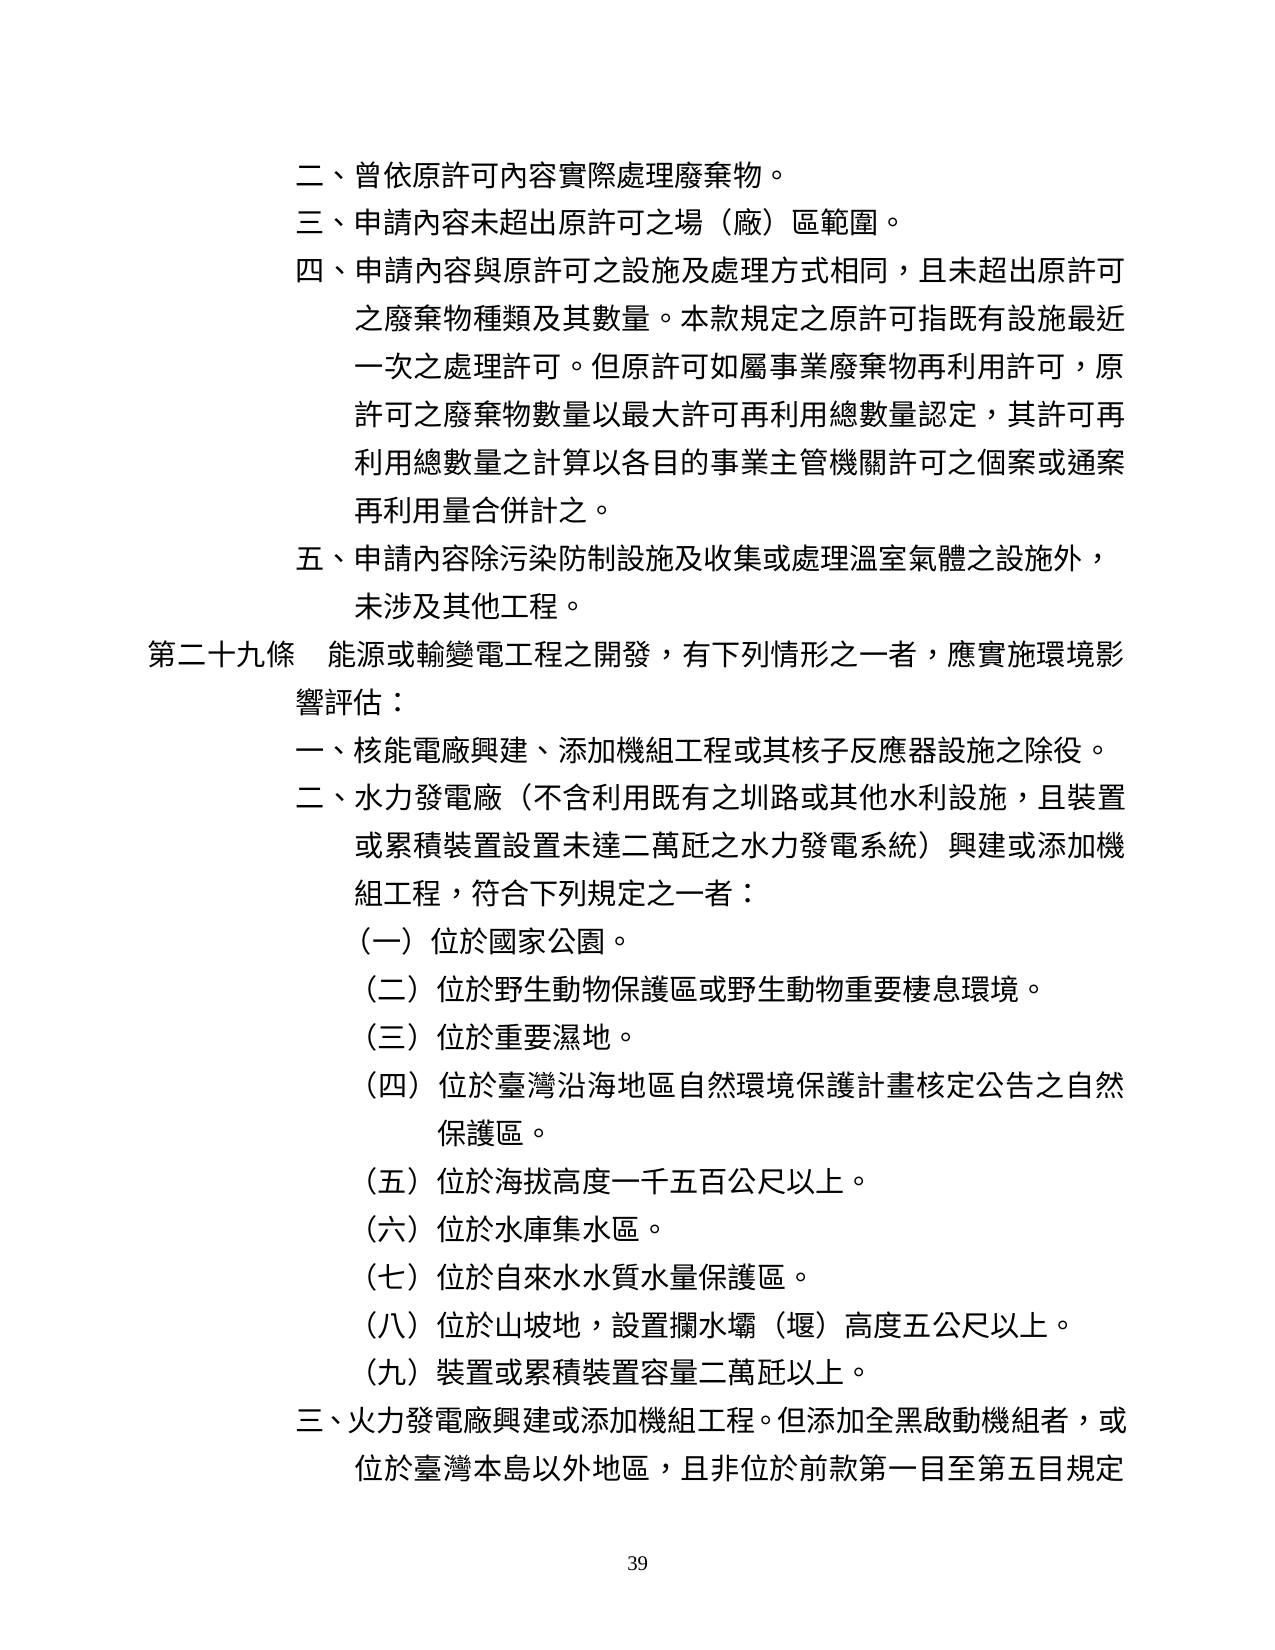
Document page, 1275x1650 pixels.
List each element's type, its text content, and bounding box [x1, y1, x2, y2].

text 三、火力發電廠興建或添加機組工程。但添加全黑啟動機組者，或位於臺灣本島以外地區，且非位於前款第一目至第五目規定 [295, 1393, 1127, 1489]
text （二）位於野生動物保護區或野生動物重要棲息環境。 [348, 962, 1127, 1010]
text （五）位於海拔高度一千五百公尺以上。 [348, 1154, 1127, 1202]
text （三）位於重要濕地。 [348, 1010, 1127, 1058]
text 二、水力發電廠（不含利用既有之圳路或其他水利設施，且裝置或累積裝置設置未達二萬瓩之水力發電系統）興建或添加機組工程，符合下列規定之一者： [295, 771, 1127, 914]
text （八）位於山坡地，設置攔水壩（堰）高度五公尺以上。 [348, 1298, 1127, 1346]
text 第二十九條 能源或輸變電工程之開發，有下列情形之一者，應實施環境影響評估： [148, 627, 1127, 723]
text （七）位於自來水水質水量保護區。 [348, 1250, 1127, 1298]
text 四、申請內容與原許可之設施及處理方式相同，且未超出原許可之廢棄物種類及其數量。本款規定之原許可指既有設施最近一次之處理許可。但原許可如屬事業廢棄物再利用許可，原許可之廢棄物數量以最大許可再利用總數量認定，其許可再利用總數量之計算以各目的事業主管機關許可之個案或通案再利用量合併計之。 [295, 243, 1127, 531]
text 五、申請內容除污染防制設施及收集或處理溫室氣體之設施外，未涉及其他工程。 [295, 531, 1127, 627]
text （四）位於臺灣沿海地區自然環境保護計畫核定公告之自然保護區。 [348, 1058, 1127, 1154]
text （一）位於國家公園。 [343, 914, 1127, 962]
text 三、申請內容未超出原許可之場（廠）區範圍。 [295, 196, 1127, 243]
text （六）位於水庫集水區。 [348, 1202, 1127, 1250]
text （九）裝置或累積裝置容量二萬瓩以上。 [348, 1346, 1127, 1393]
text 一、核能電廠興建、添加機組工程或其核子反應器設施之除役。 [295, 723, 1127, 771]
text 二、曾依原許可內容實際處理廢棄物。 [295, 148, 1127, 196]
